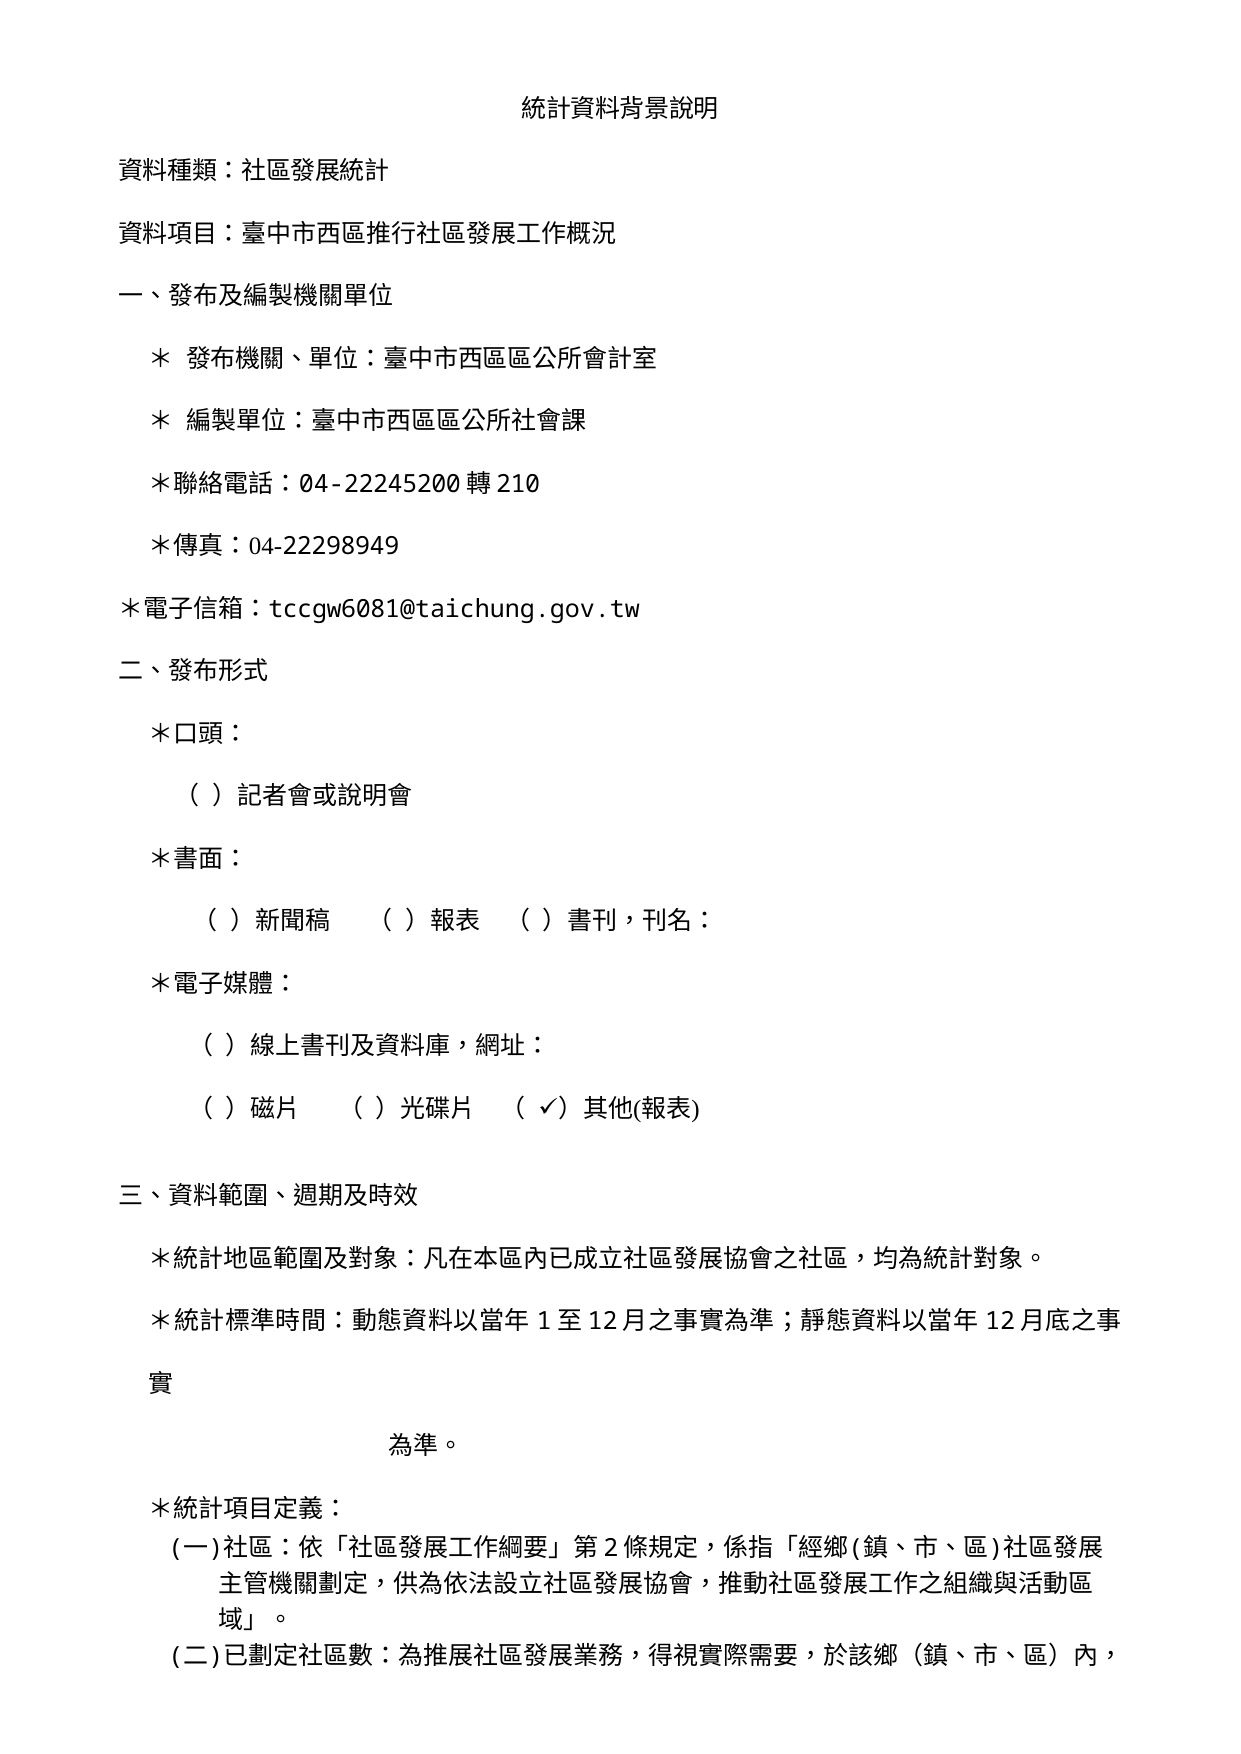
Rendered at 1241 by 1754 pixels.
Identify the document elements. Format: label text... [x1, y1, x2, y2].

text ＊統計地區範圍及對象：凡在本區內已成立社區發展協會之社區，均為統計對象。 [149, 1214, 1122, 1277]
text （ ）線上書刊及資料庫，網址： [188, 1002, 1156, 1064]
text （ ）新聞稿 （ ）報表 （ ）書刊，刊名： [149, 877, 1122, 939]
text 資料項目：臺中市西區推行社區發展工作概況 [118, 189, 1122, 252]
text ＊傳真：04-22298949 [149, 502, 1122, 564]
text ＊電子信箱：tccgw6081@taichung.gov.tw [118, 564, 1122, 627]
text (二)已劃定社區數：為推展社區發展業務，得視實際需要，於該鄉（鎮、市、區）內，依據歷史關係、文化背景、地緣形勢、人口分布、生態特性、資源狀況、住宅型態、農、漁、工、礦、商業之發展及居民之意向、興趣及共同需求等因素劃定數個社區區域。 [168, 1636, 1122, 1672]
text 三、資料範圍、週期及時效 [118, 1152, 1122, 1214]
text 統計資料背景說明 [118, 64, 1122, 127]
text (一)社區：依「社區發展工作綱要」第2條規定，係指「經鄉(鎮、市、區)社區發展主管機關劃定，供為依法設立社區發展協會，推動社區發展工作之組織與活動區域」。 [168, 1527, 1122, 1636]
text ＊聯絡電話：04-22245200轉210 [149, 439, 1122, 502]
text （ ）磁片 （ ）光碟片 （ P）其他(報表) [188, 1064, 1156, 1127]
list 編製單位：臺中市西區區公所社會課 [149, 377, 1122, 439]
list 發布機關、單位：臺中市西區區公所會計室 [149, 314, 1122, 377]
text ＊統計標準時間：動態資料以當年1至12月之事實為準；靜態資料以當年12月底之事實 [149, 1277, 1122, 1402]
text ＊統計項目定義： [149, 1464, 1122, 1527]
text 為準。 [149, 1402, 1122, 1464]
text 二、發布形式 [118, 627, 1122, 689]
text （ ）記者會或說明會 [118, 752, 1122, 814]
text ＊書面： [149, 814, 1122, 877]
text 一、發布及編製機關單位 [118, 252, 1122, 314]
text ＊電子媒體： [149, 939, 1122, 1002]
text ＊口頭： [149, 689, 1122, 752]
text 資料種類：社區發展統計 [118, 127, 1122, 189]
